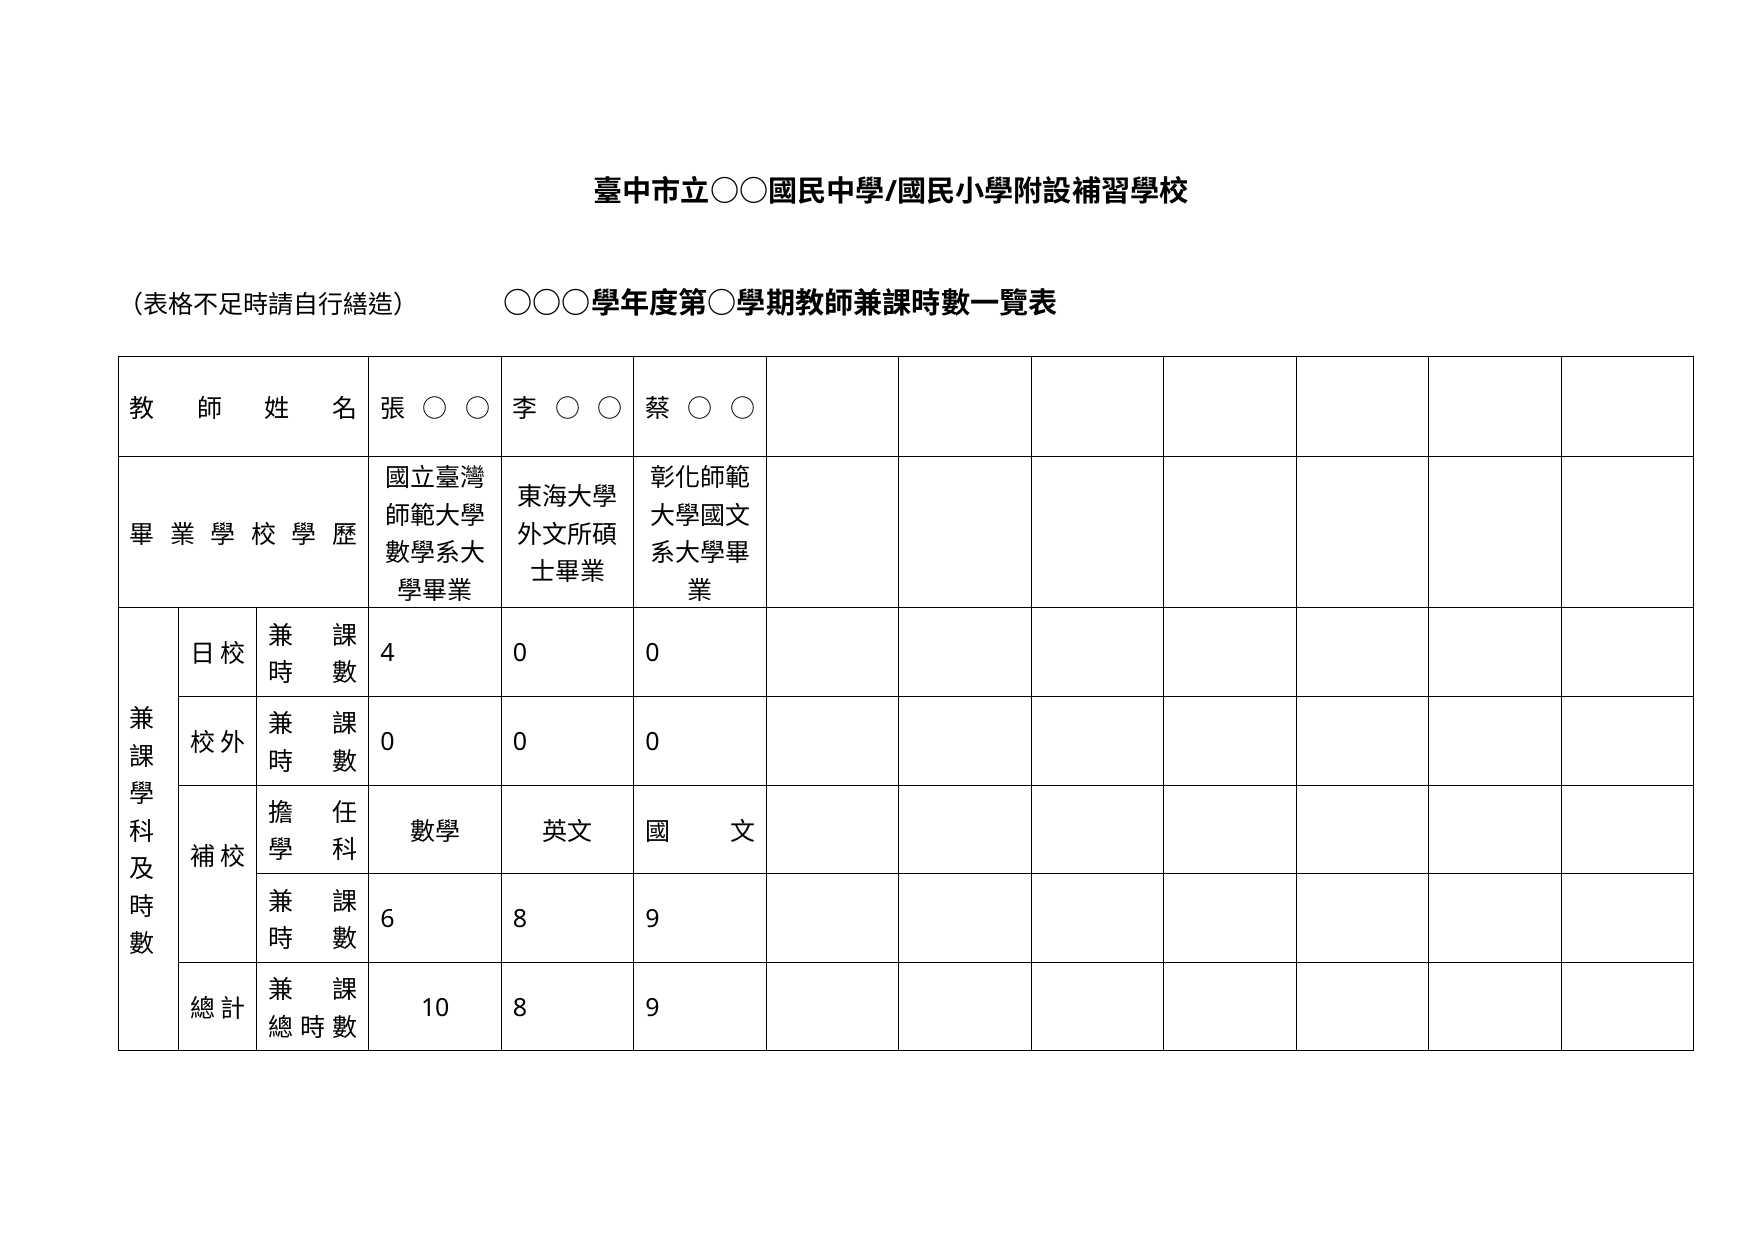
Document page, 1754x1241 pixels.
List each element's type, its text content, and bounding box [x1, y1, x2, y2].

table_cell [1032, 963, 1163, 1050]
table_cell [1032, 697, 1163, 784]
table_cell [1164, 963, 1296, 1050]
table_cell 8 [502, 963, 633, 1050]
table_cell 0 [634, 608, 766, 696]
table_header 張○○ [369, 357, 501, 456]
table_cell 補校 [179, 786, 256, 962]
table_cell [767, 608, 898, 696]
table_cell [1562, 963, 1693, 1050]
table_cell [1164, 874, 1296, 962]
table_cell [1429, 874, 1561, 962]
table_cell [1562, 874, 1693, 962]
table_cell [899, 608, 1031, 696]
table_cell 國立臺灣師範大學數學系大學畢業 [369, 457, 501, 607]
table_cell 數學 [369, 786, 501, 873]
table_cell [1164, 608, 1296, 696]
table_cell 6 [369, 874, 501, 962]
table_cell 10 [369, 963, 501, 1050]
table_cell 校外 [179, 697, 256, 784]
table_cell [1032, 786, 1163, 873]
table_cell [1032, 457, 1163, 607]
table_cell [1297, 786, 1428, 873]
table_header [1562, 357, 1693, 456]
table_header [1164, 357, 1296, 456]
text （表格不足時請自行繕造） ○○○學年度第○學期教師兼課時數一覽表 [118, 263, 1636, 338]
table_cell [1164, 457, 1296, 607]
table_cell [1562, 697, 1693, 784]
table_cell 日校 [179, 608, 256, 696]
table_cell 0 [369, 697, 501, 784]
table_cell [1562, 457, 1693, 607]
table_cell [1164, 697, 1296, 784]
table_cell 東海大學外文所碩士畢業 [502, 457, 633, 607]
table_cell 總計 [179, 963, 256, 1050]
text 臺中市立○○國民中學/國民小學附設補習學校 [118, 151, 1636, 226]
table_cell [767, 786, 898, 873]
table_cell [1562, 608, 1693, 696]
table_cell [767, 457, 898, 607]
table_cell [1297, 608, 1428, 696]
table_cell 英文 [502, 786, 633, 873]
table_cell 兼課 總時數 [257, 963, 368, 1050]
table_header [1429, 357, 1561, 456]
table_cell 兼課 時數 [257, 874, 368, 962]
table_header [1032, 357, 1163, 456]
table_cell [1429, 457, 1561, 607]
table_cell [1164, 786, 1296, 873]
table_cell [899, 874, 1031, 962]
table_cell 擔任 學科 [257, 786, 368, 873]
table_header [767, 357, 898, 456]
table_header 李○○ [502, 357, 633, 456]
table_cell [1297, 697, 1428, 784]
table_cell 0 [502, 608, 633, 696]
table_cell [1429, 963, 1561, 1050]
table_cell 8 [502, 874, 633, 962]
table_cell 彰化師範大學國文系大學畢業 [634, 457, 766, 607]
table_cell [1032, 874, 1163, 962]
table_header [899, 357, 1031, 456]
table_cell 兼課 時數 [257, 608, 368, 696]
table_cell 兼課 時數 [257, 697, 368, 784]
table_cell 9 [634, 874, 766, 962]
table_cell 畢業學校學歷 [119, 457, 368, 607]
table_cell [767, 963, 898, 1050]
table_header 蔡○○ [634, 357, 766, 456]
table_cell [1032, 608, 1163, 696]
table_header [1297, 357, 1428, 456]
table_cell [767, 697, 898, 784]
table_cell [767, 874, 898, 962]
table_cell [899, 457, 1031, 607]
table_cell 國文 [634, 786, 766, 873]
table_cell [1297, 874, 1428, 962]
table_cell [1429, 697, 1561, 784]
table_cell 0 [502, 697, 633, 784]
table_cell 9 [634, 963, 766, 1050]
table_cell [1429, 608, 1561, 696]
table_cell 4 [369, 608, 501, 696]
table_cell [899, 786, 1031, 873]
table_cell [899, 697, 1031, 784]
table_cell [1429, 786, 1561, 873]
table_cell 0 [634, 697, 766, 784]
table_cell [1297, 963, 1428, 1050]
table_header 教師姓名 [119, 357, 368, 456]
table_cell [1562, 786, 1693, 873]
table_cell [899, 963, 1031, 1050]
table_cell [1297, 457, 1428, 607]
table_cell 兼課學科及時數 [119, 608, 178, 1050]
